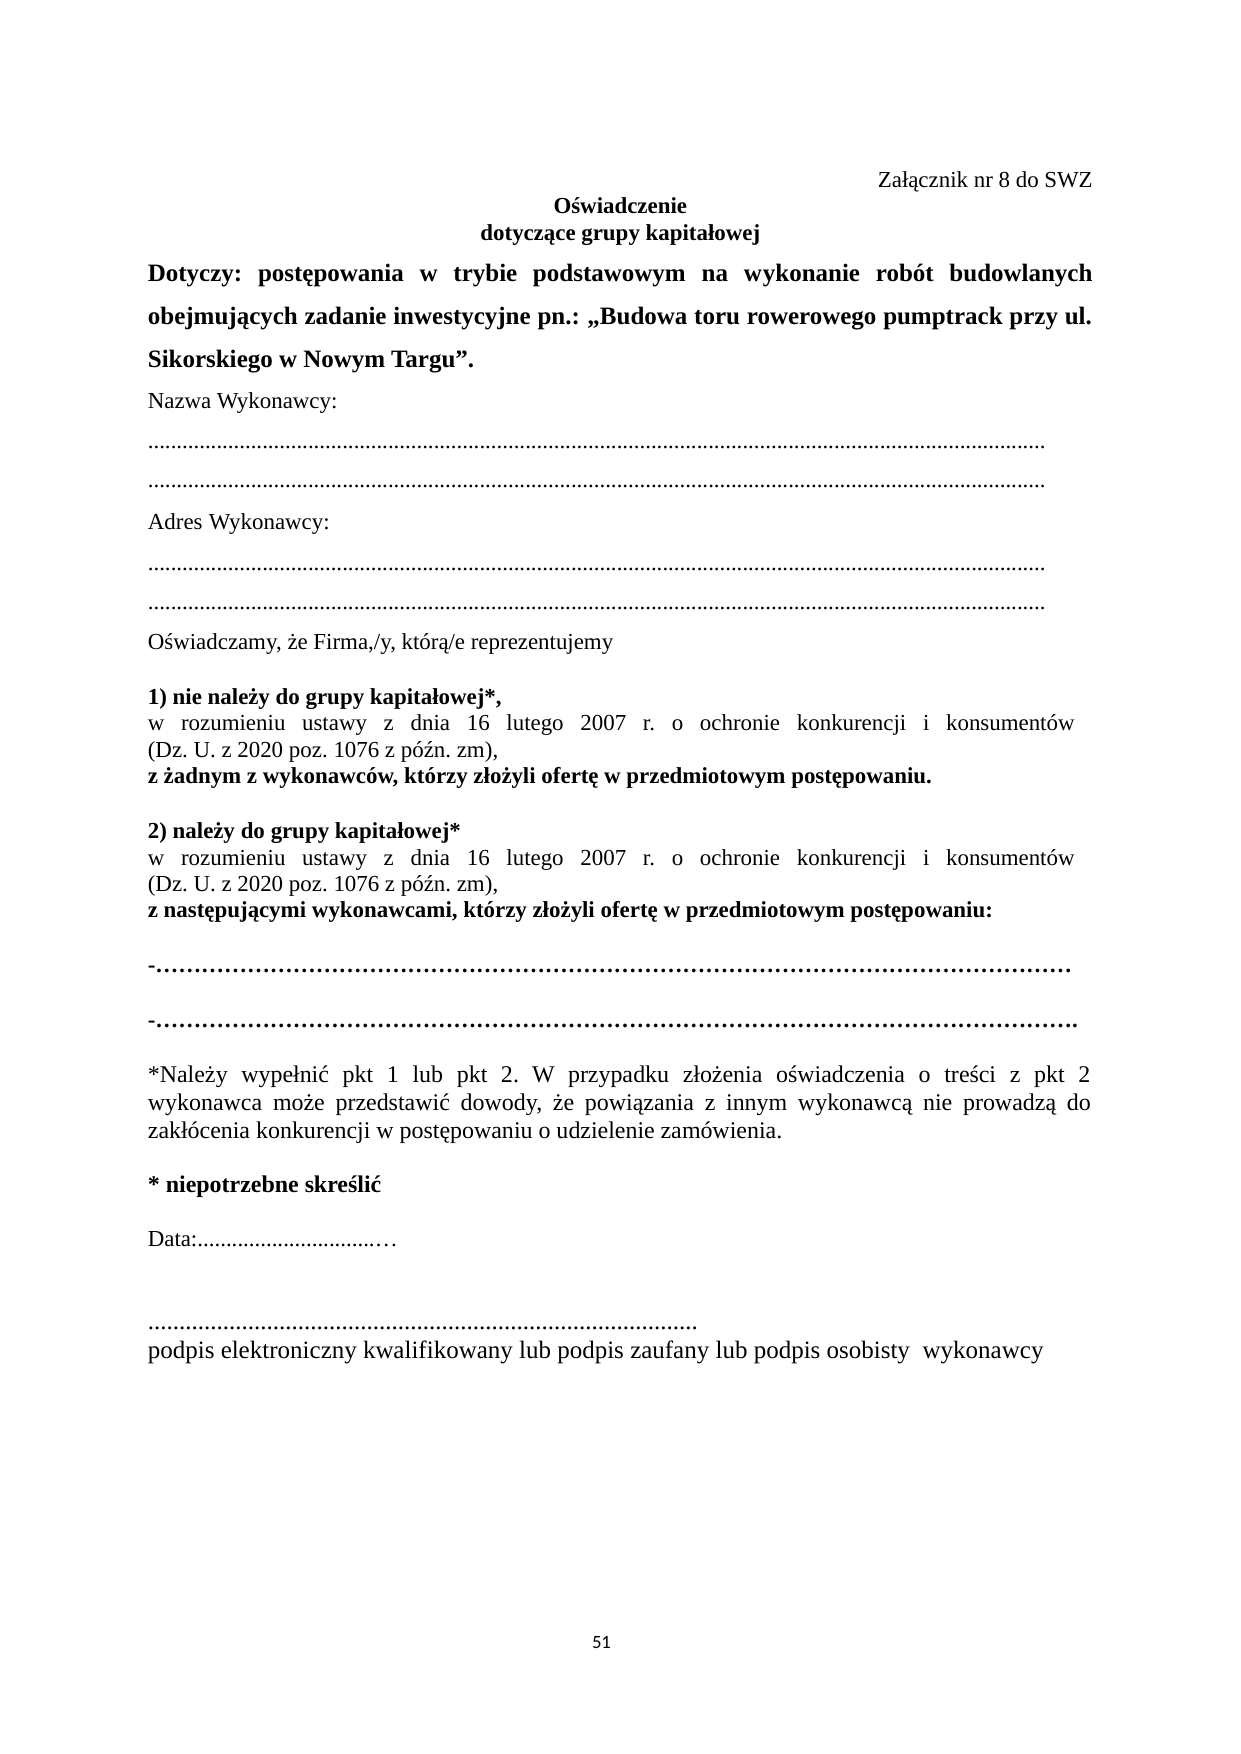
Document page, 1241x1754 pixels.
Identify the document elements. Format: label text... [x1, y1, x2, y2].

text Dotyczy: postępowania w trybie podstawowym na wykonanie robót budowlanych obejmujących zadanie inwestycyjne pn.: „Budowa toru rowerowego pumptrack przy ul. Sikorskiego w Nowym Targu”. [148, 258, 1093, 373]
text Oświadczamy, że Firma,/y, którą/e reprezentujemy [148, 628, 1093, 654]
text ............................................................................................................................................................. [148, 588, 1093, 615]
text ............................................................................................................................................................. [148, 466, 1093, 493]
text * niepotrzebne skreślić [148, 1169, 1093, 1197]
text z następującymi wykonawcami, którzy złożyli ofertę w przedmiotowym postępowaniu: [148, 896, 1093, 923]
text w rozumieniu ustawy z dnia 16 lutego 2007 r. o ochronie konkurencji i konsumentów (Dz. U. z 2020 poz. 1076 z późn. zm), [148, 843, 1093, 896]
text Oświadczenie [148, 192, 1093, 218]
text podpis elektroniczny kwalifikowany lub podpis zaufany lub podpis osobisty wykonawcy [148, 1335, 1093, 1364]
text Data:...............................… [148, 1225, 1093, 1251]
text ............................................................................................................................................................. [148, 549, 1093, 575]
text Nazwa Wykonawcy: [148, 387, 1093, 414]
text w rozumieniu ustawy z dnia 16 lutego 2007 r. o ochronie konkurencji i konsumentów (Dz. U. z 2020 poz. 1076 z późn. zm), [148, 709, 1093, 762]
text 2) należy do grupy kapitałowej* [148, 817, 1093, 843]
text ........................................................................................ [148, 1306, 1093, 1335]
text ............................................................................................................................................................. [148, 427, 1093, 453]
text Załącznik nr 8 do SWZ [148, 166, 1093, 192]
text dotyczące grupy kapitałowej [148, 218, 1093, 245]
text z żadnym z wykonawców, którzy złożyli ofertę w przedmiotowym postępowaniu. [148, 762, 1093, 788]
text -…………………………………………………………………………………………………………. [148, 1006, 1093, 1033]
text 1) nie należy do grupy kapitałowej*, [148, 683, 1093, 709]
text Adres Wykonawcy: [148, 506, 1093, 534]
text *Należy wypełnić pkt 1 lub pkt 2. W przypadku złożenia oświadczenia o treści z pkt 2 wykonawca może przedstawić dowody, że powiązania z innym wykonawcą nie prowadzą do zakłócenia konkurencji w postępowaniu o udzielenie zamówienia. [148, 1060, 1093, 1143]
text -………………………………………………………………………………………………………… [148, 951, 1093, 978]
